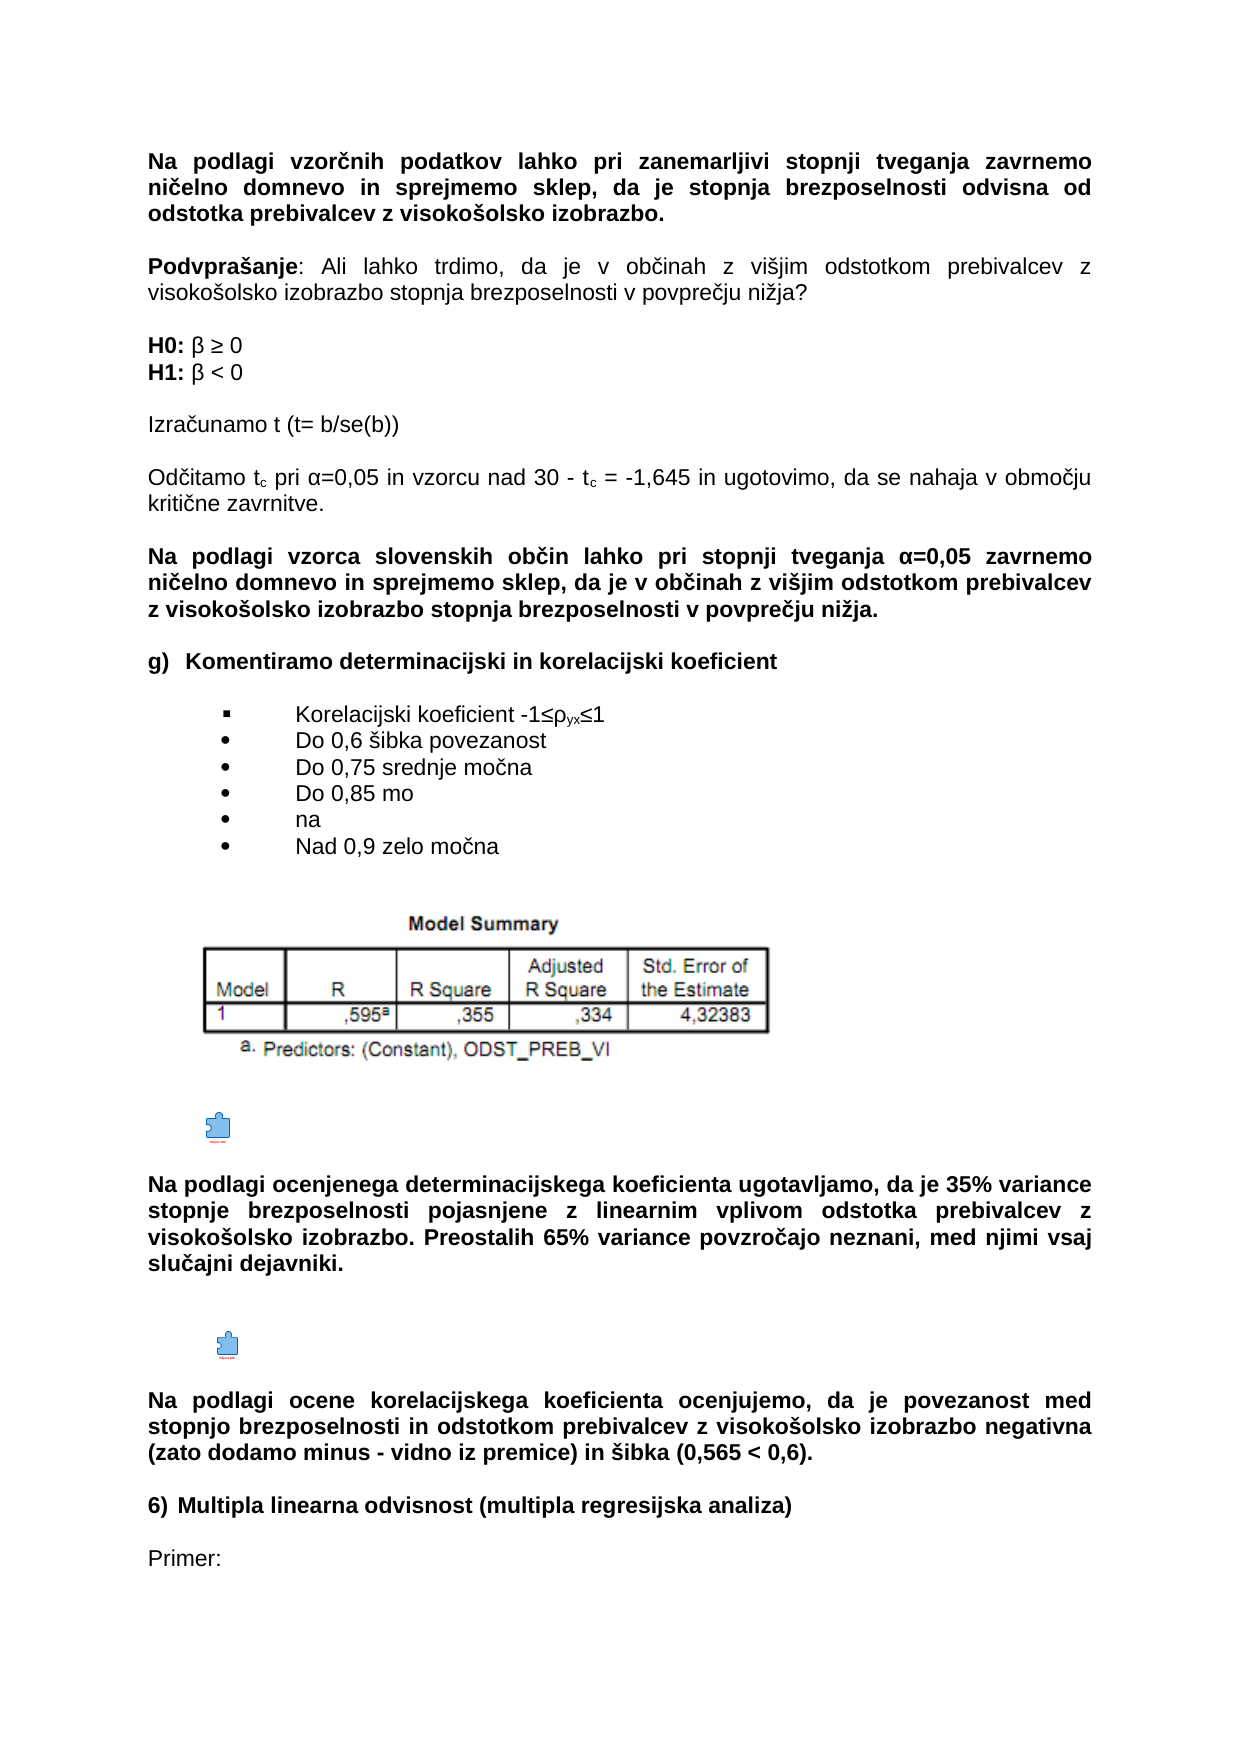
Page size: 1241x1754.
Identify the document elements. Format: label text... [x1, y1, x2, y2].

text Odčitamo tc pri α=0,05 in vzorcu nad 30 - tc = -1,645 in ugotovimo, da se nahaja v območju kritične zavrnitve. [148, 464, 1093, 517]
list na [221, 806, 1093, 833]
list Nad 0,9 zelo močna [221, 833, 1093, 859]
text Izračunamo t (t= b/se(b)) [148, 411, 1093, 437]
list Multipla linearna odvisnost (multipla regresijska analiza) [148, 1492, 1093, 1518]
list Do 0,6 šibka povezanost [221, 727, 1093, 754]
text Na podlagi ocene korelacijskega koeficienta ocenjujemo, da je povezanost med stopnjo brezposelnosti in odstotkom prebivalcev z visokošolsko izobrazbo negativna (zato dodamo minus - vidno iz premice) in šibka (0,565 < 0,6). [148, 1387, 1093, 1466]
text Na podlagi vzorca slovenskih občin lahko pri stopnji tveganja α=0,05 zavrnemo ničelno domnevo in sprejmemo sklep, da je v občinah z višjim odstotkom prebivalcev z visokošolsko izobrazbo stopnja brezposelnosti v povprečju nižja. [148, 543, 1093, 622]
text Podvprašanje: Ali lahko trdimo, da je v občinah z višjim odstotkom prebivalcev z visokošolsko izobrazbo stopnja brezposelnosti v povprečju nižja? [148, 253, 1093, 306]
list Do 0,85 mo [221, 780, 1093, 806]
list Korelacijski koeficient -1≤ρyx≤1 [221, 701, 1093, 727]
text Na podlagi vzorčnih podatkov lahko pri zanemarljivi stopnji tveganja zavrnemo ničelno domnevo in sprejmemo sklep, da je stopnja brezposelnosti odvisna od odstotka prebivalcev z visokošolsko izobrazbo. [148, 148, 1093, 227]
picture [147, 885, 803, 1083]
text Na podlagi ocenjenega determinacijskega koeficienta ugotavljamo, da je 35% variance stopnje brezposelnosti pojasnjene z linearnim vplivom odstotka prebivalcev z visokošolsko izobrazbo. Preostalih 65% variance povzročajo neznani, med njimi vsaj slučajni dejavniki. [148, 1171, 1093, 1276]
list Do 0,75 srednje močna [221, 754, 1093, 780]
text H1: β < 0 [148, 358, 1093, 385]
text H0: β ≥ 0 [148, 332, 1093, 358]
text Primer: [148, 1545, 1093, 1571]
list Komentiramo determinacijski in korelacijski koeficient [148, 648, 1093, 675]
